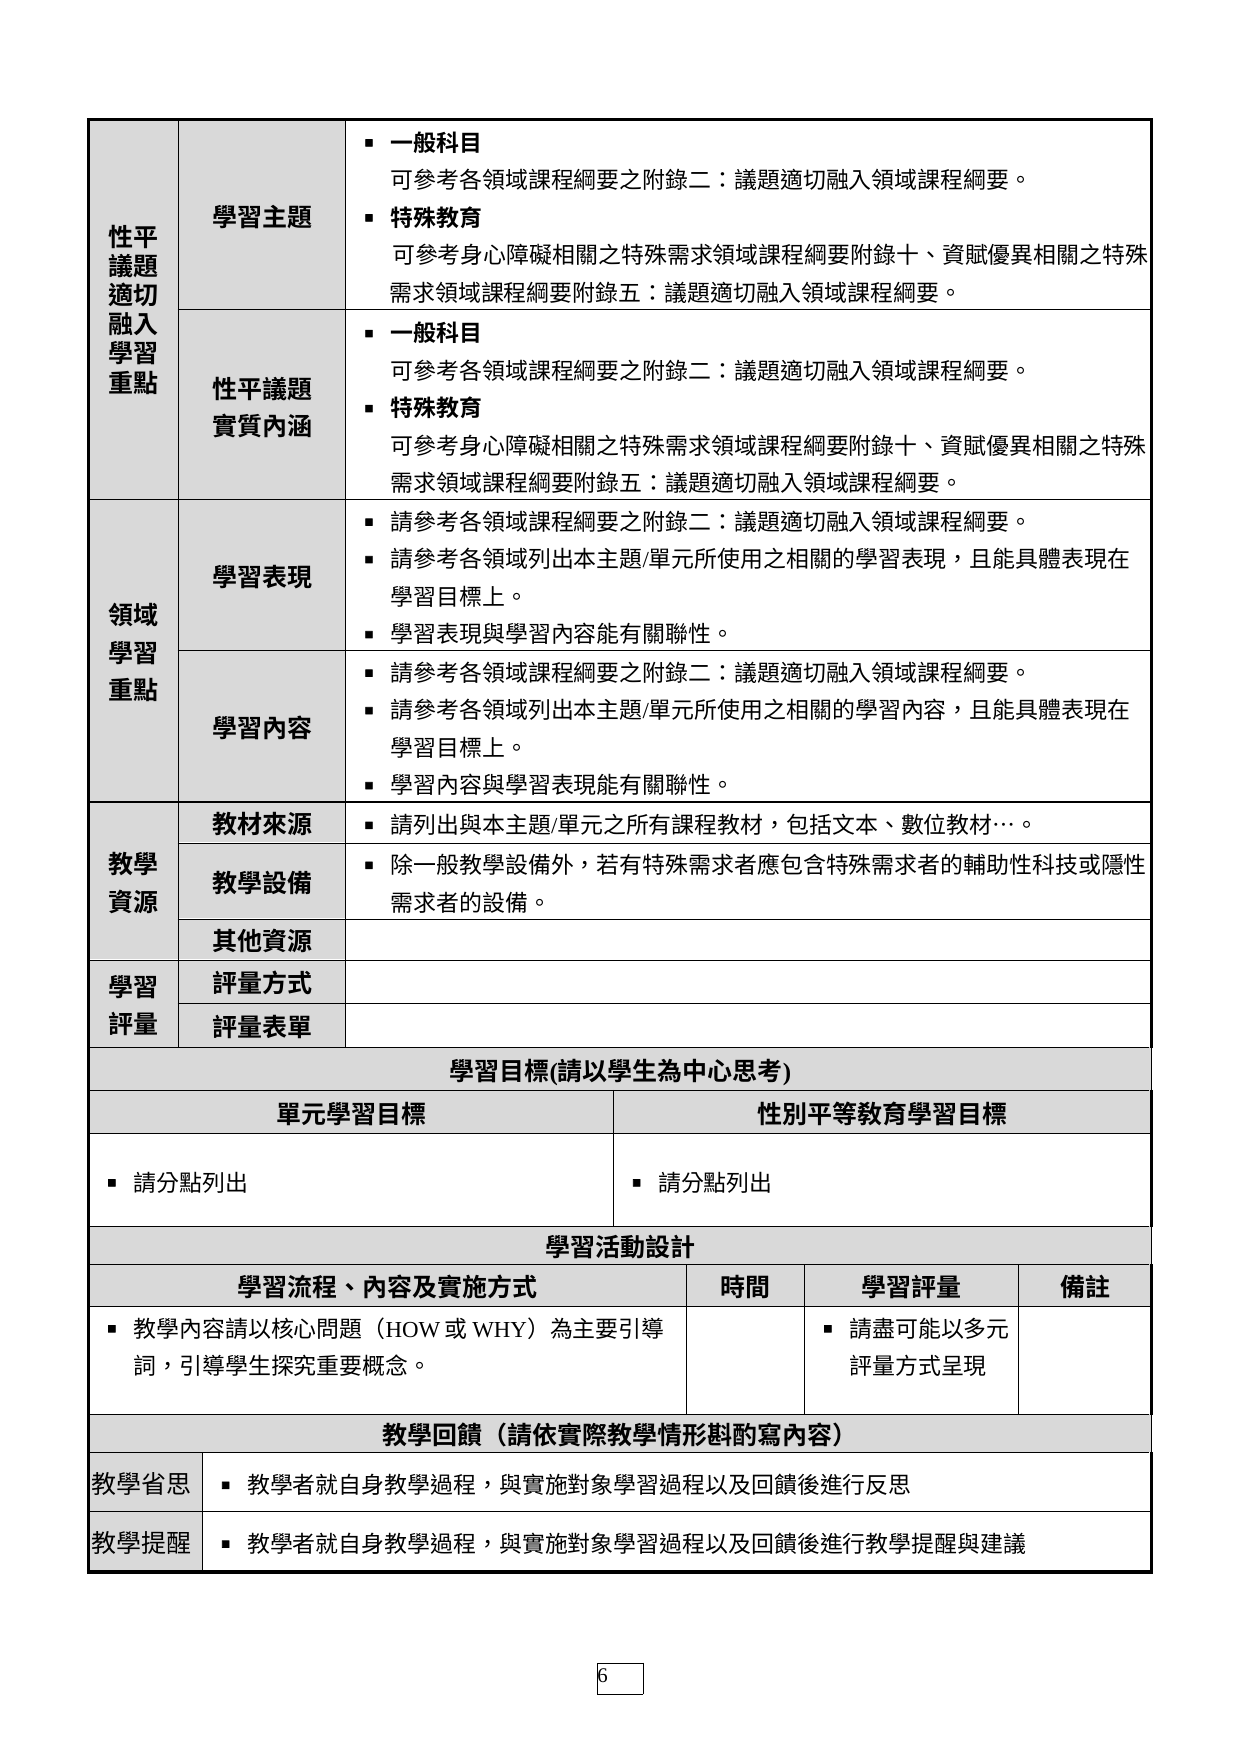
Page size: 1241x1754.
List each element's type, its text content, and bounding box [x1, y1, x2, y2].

table_header 學習主題 [179, 121, 345, 309]
table_cell [346, 961, 1150, 1003]
table_cell 學習內容 [179, 651, 345, 801]
table_cell 領域 學習 重點 [90, 500, 178, 801]
table_cell [687, 1307, 804, 1414]
table_cell 教學 資源 [90, 803, 178, 959]
table_cell 除一般教學設備外，若有特殊需求者應包含特殊需求者的輔助性科技或隱性需求者的設備。 [346, 844, 1150, 918]
table_cell 學習 評量 [90, 961, 178, 1047]
table_cell 請參考各領域課程綱要之附錄二：議題適切融入領域課程綱要。 請參考各領域列出本主題/單元所使用之相關的學習內容，且能具體表現在學習目標上。 學習內容與學習表現能有關聯性。 [346, 651, 1150, 801]
table_header 一般科目 可參考各領域課程綱要之附錄二：議題適切融入領域課程綱要。 特殊教育 可參考身心障礙相關之特殊需求領域課程綱要附錄十、資賦優異相關之特殊需求領域課程綱要附錄五：議題適切融入領域課程綱要。 [346, 121, 1150, 309]
table_cell [346, 920, 1150, 959]
table_cell 教學者就自身教學過程，與實施對象學習過程以及回饋後進行反思 [203, 1452, 1150, 1511]
table_cell 教學提醒 [90, 1512, 202, 1570]
table_cell 其他資源 [179, 920, 345, 959]
table_cell 性平議題 實質內涵 [179, 310, 345, 499]
table_cell 教學設備 [179, 844, 345, 918]
table_cell 單元學習目標 [90, 1091, 613, 1133]
table_cell 請分點列出 [90, 1134, 613, 1226]
table_header 性平 議題 適切 融入 學習 重點 [90, 121, 178, 499]
table_cell 教學回饋（請依實際教學情形斟酌寫內容） [90, 1414, 1151, 1452]
table_cell 備註 [1019, 1264, 1150, 1306]
table_cell 學習目標(請以學生為中心思考) [90, 1047, 1151, 1090]
table_cell 評量表單 [179, 1004, 345, 1047]
table_cell 請參考各領域課程綱要之附錄二：議題適切融入領域課程綱要。 請參考各領域列出本主題/單元所使用之相關的學習表現，且能具體表現在學習目標上。 學習表現與學習內容能有關聯性。 [346, 500, 1150, 650]
table_cell [1019, 1307, 1150, 1414]
table_cell 請列出與本主題/單元之所有課程教材，包括文本、數位教材…。 [346, 803, 1150, 842]
table_cell 請盡可能以多元評量方式呈現 [805, 1307, 1018, 1414]
table_cell 評量方式 [179, 961, 345, 1003]
table_cell 一般科目 可參考各領域課程綱要之附錄二：議題適切融入領域課程綱要。 特殊教育 可參考身心障礙相關之特殊需求領域課程綱要附錄十、資賦優異相關之特殊需求領域課程綱要附錄五：議題適切融入領域課程綱要。 [346, 310, 1150, 499]
table_cell 教學省思 [90, 1453, 202, 1511]
table_cell 性別平等敎育學習目標 [614, 1090, 1150, 1133]
table_cell 學習表現 [179, 500, 345, 650]
table_cell 學習流程、內容及實施方式 [90, 1265, 686, 1306]
table_cell 教學內容請以核心問題（HOW或WHY）為主要引導詞，引導學生探究重要概念。 [90, 1307, 686, 1414]
table_cell [346, 1004, 1150, 1047]
table_cell 學習活動設計 [90, 1226, 1151, 1264]
table_cell 教學者就自身教學過程，與實施對象學習過程以及回饋後進行教學提醒與建議 [203, 1512, 1150, 1570]
table_cell 教材來源 [179, 803, 345, 842]
table_cell 請分點列出 [614, 1134, 1150, 1226]
table_cell 時間 [687, 1265, 804, 1306]
table_cell 學習評量 [805, 1265, 1018, 1306]
